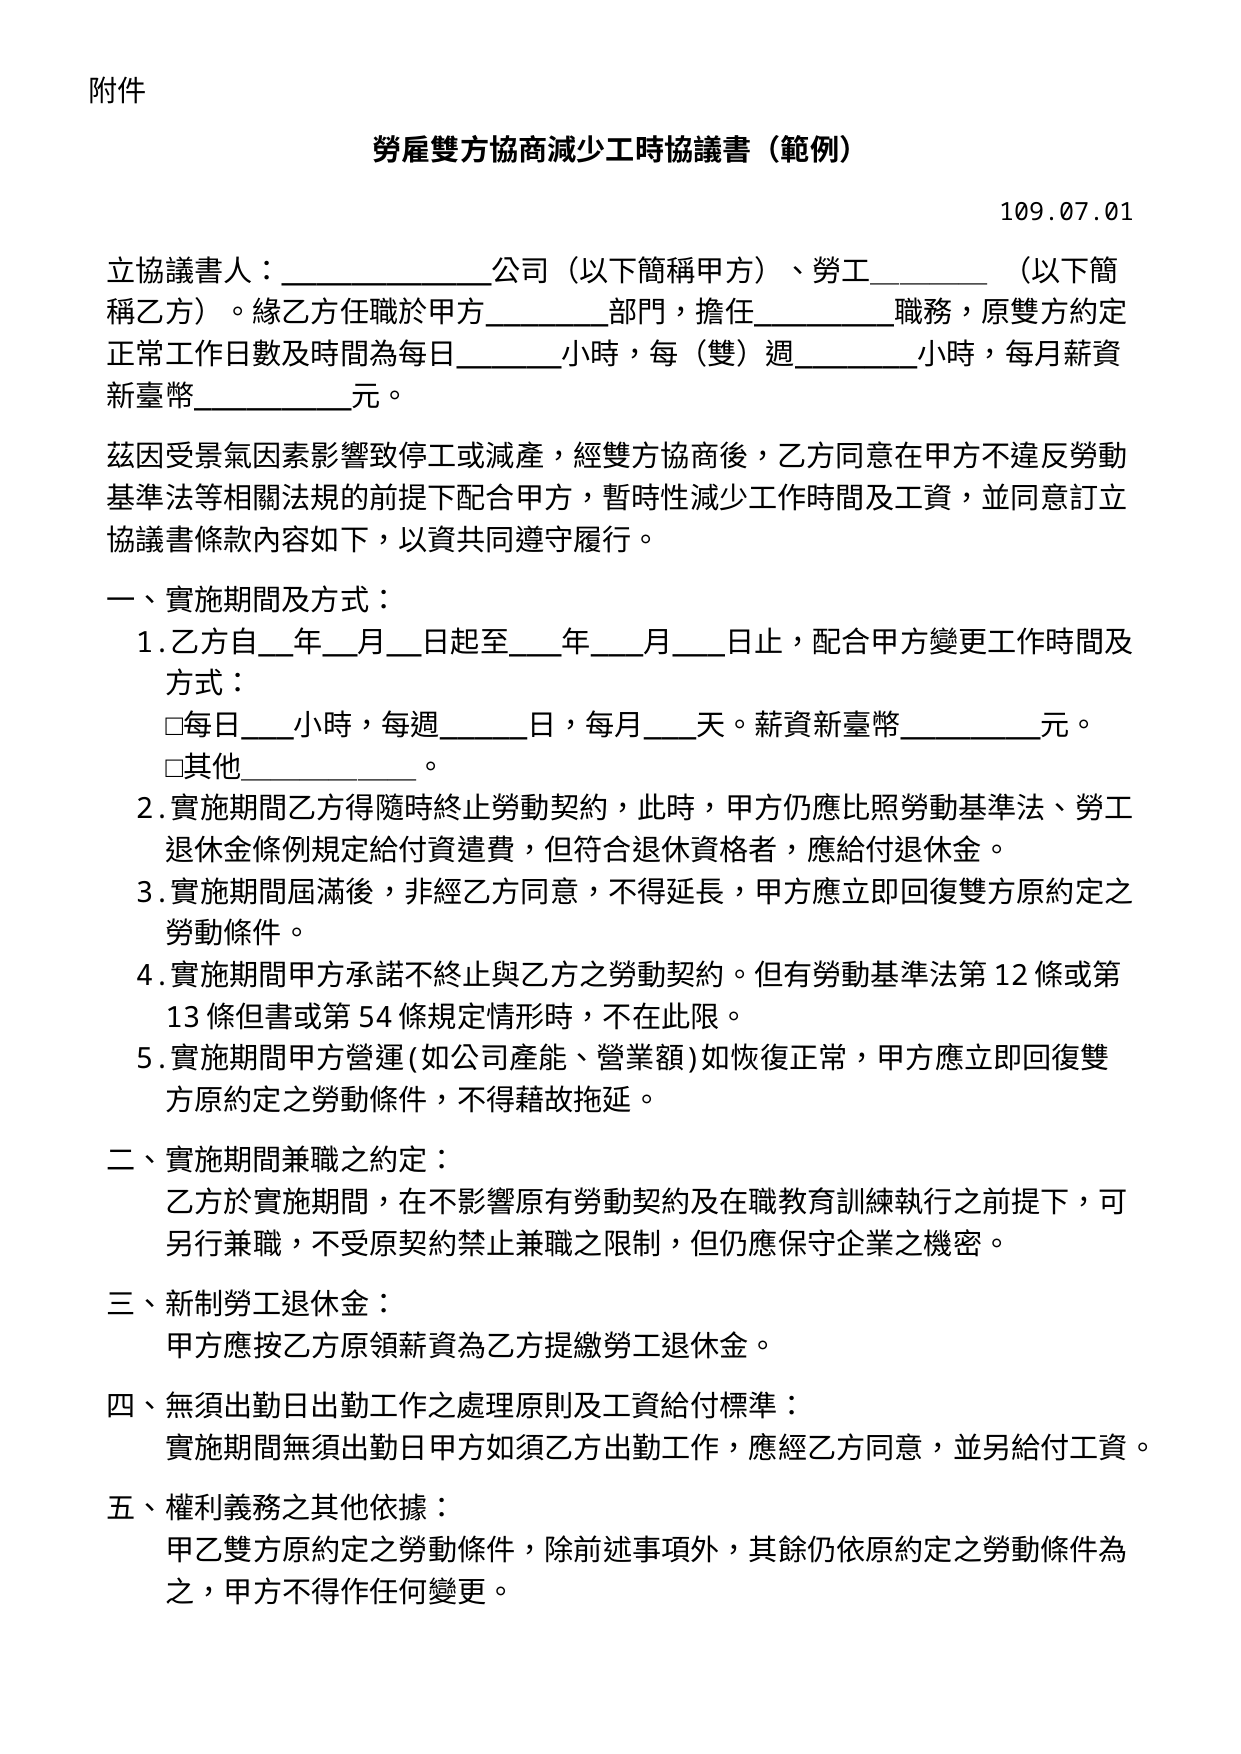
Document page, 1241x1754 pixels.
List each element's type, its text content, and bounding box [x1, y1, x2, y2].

text 乙方於實施期間，在不影響原有勞動契約及在職教育訓練執行之前提下，可另行兼職，不受原契約禁止兼職之限制，但仍應保守企業之機密。 [165, 1179, 1134, 1262]
text 立協議書人：____________公司（以下簡稱甲方）、勞工＿＿＿＿ （以下簡稱乙方）。緣乙方任職於甲方_______部門，擔任________職務，原雙方約定正常工作日數及時間為每日______小時，每（雙）週_______小時，每月薪資新臺幣_________元。 [106, 248, 1134, 414]
text 1.乙方自__年__月__日起至___年___月___日止，配合甲方變更工作時間及方式： [136, 619, 1134, 702]
text 附件 [88, 67, 179, 109]
text 甲乙雙方原約定之勞動條件，除前述事項外，其餘仍依原約定之勞動條件為之，甲方不得作任何變更。 [165, 1527, 1134, 1610]
text 三、新制勞工退休金： [106, 1281, 1134, 1323]
text □每日___小時，每週_____日，每月___天。薪資新臺幣________元。 [165, 702, 1134, 744]
text 4.實施期間甲方承諾不終止與乙方之勞動契約。但有勞動基準法第12條或第13條但書或第54條規定情形時，不在此限。 [136, 952, 1134, 1035]
text 甲方應按乙方原領薪資為乙方提繳勞工退休金。 [106, 1323, 1134, 1364]
text 二、實施期間兼職之約定： [106, 1137, 1134, 1179]
text 實施期間無須出勤日甲方如須乙方出勤工作，應經乙方同意，並另給付工資。 [106, 1425, 1134, 1467]
text 5.實施期間甲方營運(如公司產能、營業額)如恢復正常，甲方應立即回復雙方原約定之勞動條件，不得藉故拖延。 [136, 1035, 1134, 1119]
text 2.實施期間乙方得隨時終止勞動契約，此時，甲方仍應比照勞動基準法、勞工退休金條例規定給付資遣費，但符合退休資格者，應給付退休金。 [136, 785, 1134, 869]
text 茲因受景氣因素影響致停工或減產，經雙方協商後，乙方同意在甲方不違反勞動基準法等相關法規的前提下配合甲方，暫時性減少工作時間及工資，並同意訂立協議書條款內容如下，以資共同遵守履行。 [106, 433, 1134, 558]
text □其他＿＿＿＿＿＿。 [165, 744, 1134, 785]
text 勞雇雙方協商減少工時協議書（範例） [73, 59, 1134, 169]
text 109.07.01 [106, 187, 1134, 229]
text 3.實施期間屆滿後，非經乙方同意，不得延長，甲方應立即回復雙方原約定之勞動條件。 [136, 869, 1134, 952]
text 一、實施期間及方式： [106, 577, 1134, 619]
text 四、無須出勤日出勤工作之處理原則及工資給付標準： [106, 1383, 1134, 1425]
text 五、權利義務之其他依據： [106, 1485, 1134, 1527]
